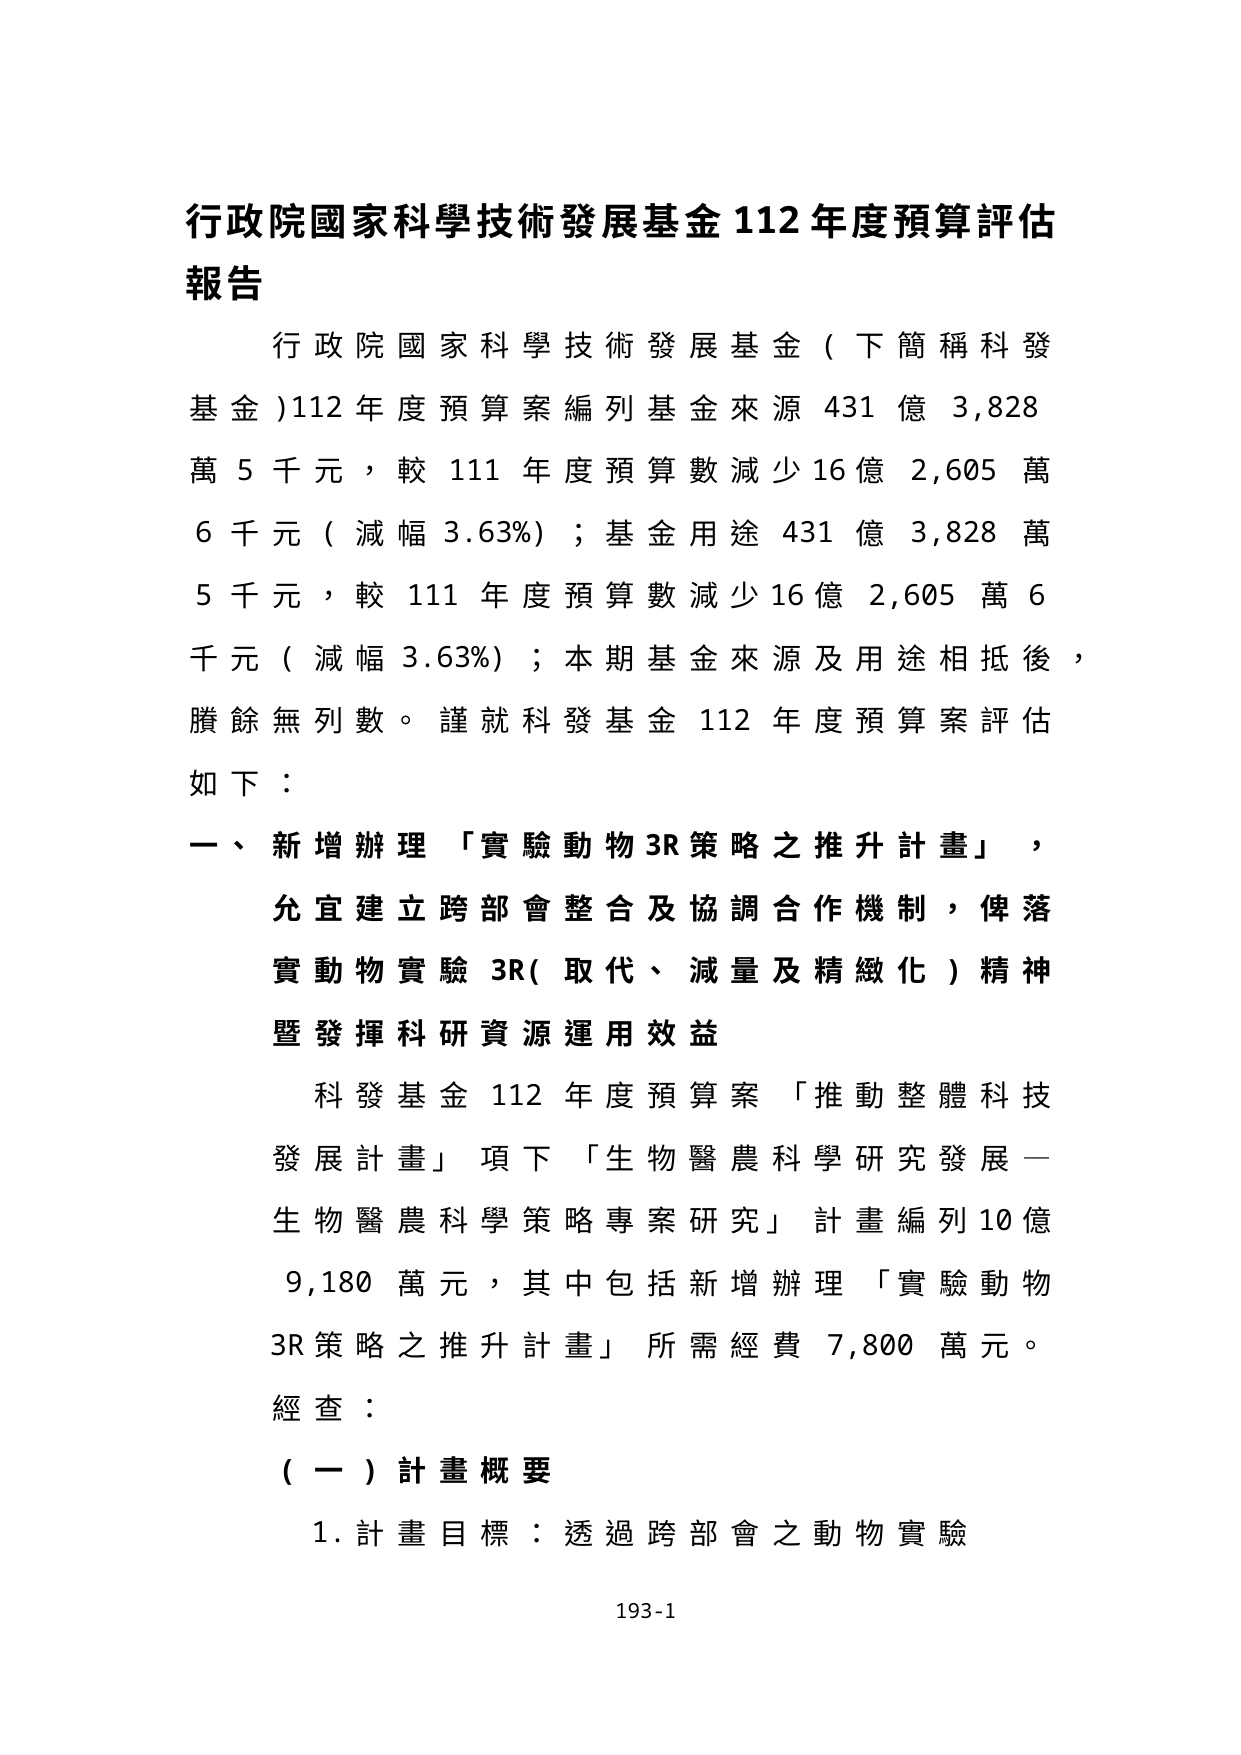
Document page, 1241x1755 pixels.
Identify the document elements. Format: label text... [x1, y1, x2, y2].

text (一)計畫概要 [242, 1427, 1058, 1490]
text 科發基金112年度預算案「推動整體科技發展計畫」項下「生物醫農科學研究發展—生物醫農科學策略專案研究」計畫編列10億9,180萬元，其中包括新增辦理「實驗動物3R策略之推升計畫」所需經費7,800萬元。經查： [242, 1052, 1058, 1427]
text 1.計畫目標：透過跨部會之動物實驗3R(Reduction取代、Replacement減量、Refinement精緻化)推動機制，協助部會及研究團隊優化現階段無可替代動物實驗，鼓勵研究團隊針對可替代或可優化之動物實驗提出解決方案，加速建立離體毒性測試、器官晶片、電腦模擬等替代方法，以發展新興科研價值。 [271, 1490, 1058, 1552]
text 行政院國家科學技術發展基金(下簡稱科發基金)112年度預算案編列基金來源431億3,828萬5千元，較111年度預算數減少16億2,605萬6千元(減幅3.63%)；基金用途431億3,828萬5千元，較111年度預算數減少16億2,605萬6千元(減幅3.63%)；本期基金來源及用途相抵後，賸餘無列數。謹就科發基金112年度預算案評估如下： [183, 302, 1058, 802]
text 行政院國家科學技術發展基金112年度預算評估報告 [183, 177, 1058, 302]
text 一、新增辦理「實驗動物3R策略之推升計畫」，允宜建立跨部會整合及協調合作機制，俾落實動物實驗3R(取代、減量及精緻化)精神暨發揮科研資源運用效益 [183, 802, 1058, 1052]
